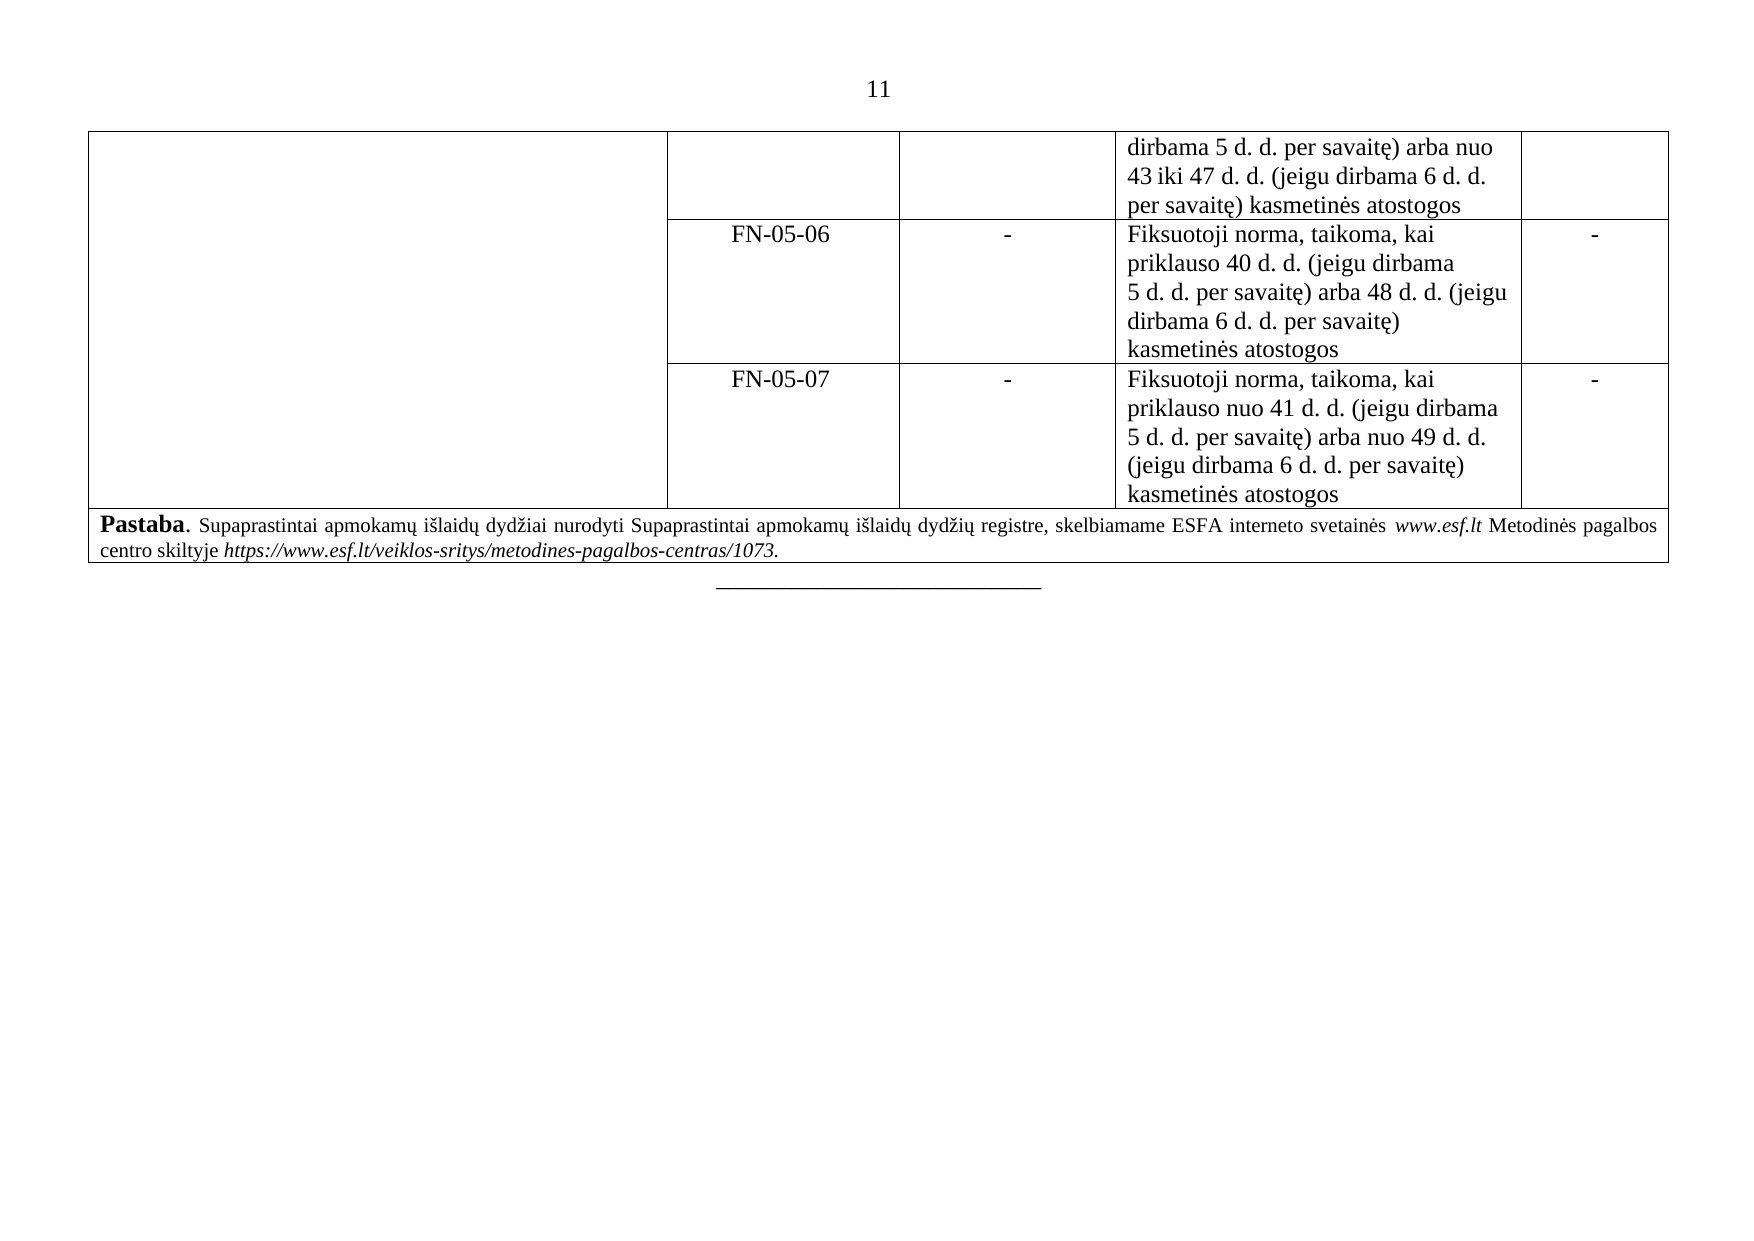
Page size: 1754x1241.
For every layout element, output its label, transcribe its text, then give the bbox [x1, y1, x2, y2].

table_cell Fiksuotoji norma, taikoma, kai priklauso 40 d. d. (jeigu dirbama 5 d. d. per savaitę) arba 48 d. d. (jeigu dirbama 6 d. d. per savaitę) kasmetinės atostogos [1116, 220, 1521, 363]
table_cell Fiksuotoji norma, taikoma, kai priklauso nuo 41 d. d. (jeigu dirbama 5 d. d. per savaitę) arba nuo 49 d. d. (jeigu dirbama 6 d. d. per savaitę) kasmetinės atostogos [1116, 364, 1521, 508]
table_cell [89, 132, 667, 508]
table_cell - [900, 364, 1115, 508]
table_cell Pastaba. Supaprastintai apmokamų išlaidų dydžiai nurodyti Supaprastintai apmokamų išlaidų dydžių registre, skelbiamame ESFA interneto svetainės www.esf.lt Metodinės pagalbos centro skiltyje https://www.esf.lt/veiklos-sritys/metodines-pagalbos-centras/1073. [89, 509, 1668, 562]
table_cell FN-05-06 [668, 220, 899, 363]
table_cell - [1522, 132, 1668, 218]
table_cell [668, 132, 899, 218]
table_cell - [900, 220, 1115, 363]
table_cell dirbama 5 d. d. per savaitę) arba nuo 43 iki 47 d. d. (jeigu dirbama 6 d. d. per savaitę) kasmetinės atostogos [1116, 132, 1521, 218]
table_cell - [900, 132, 1115, 218]
table_cell FN-05-07 [668, 364, 899, 508]
table_cell - [1522, 364, 1668, 508]
table_cell - [1522, 220, 1668, 363]
text __________________________ [89, 563, 1668, 592]
